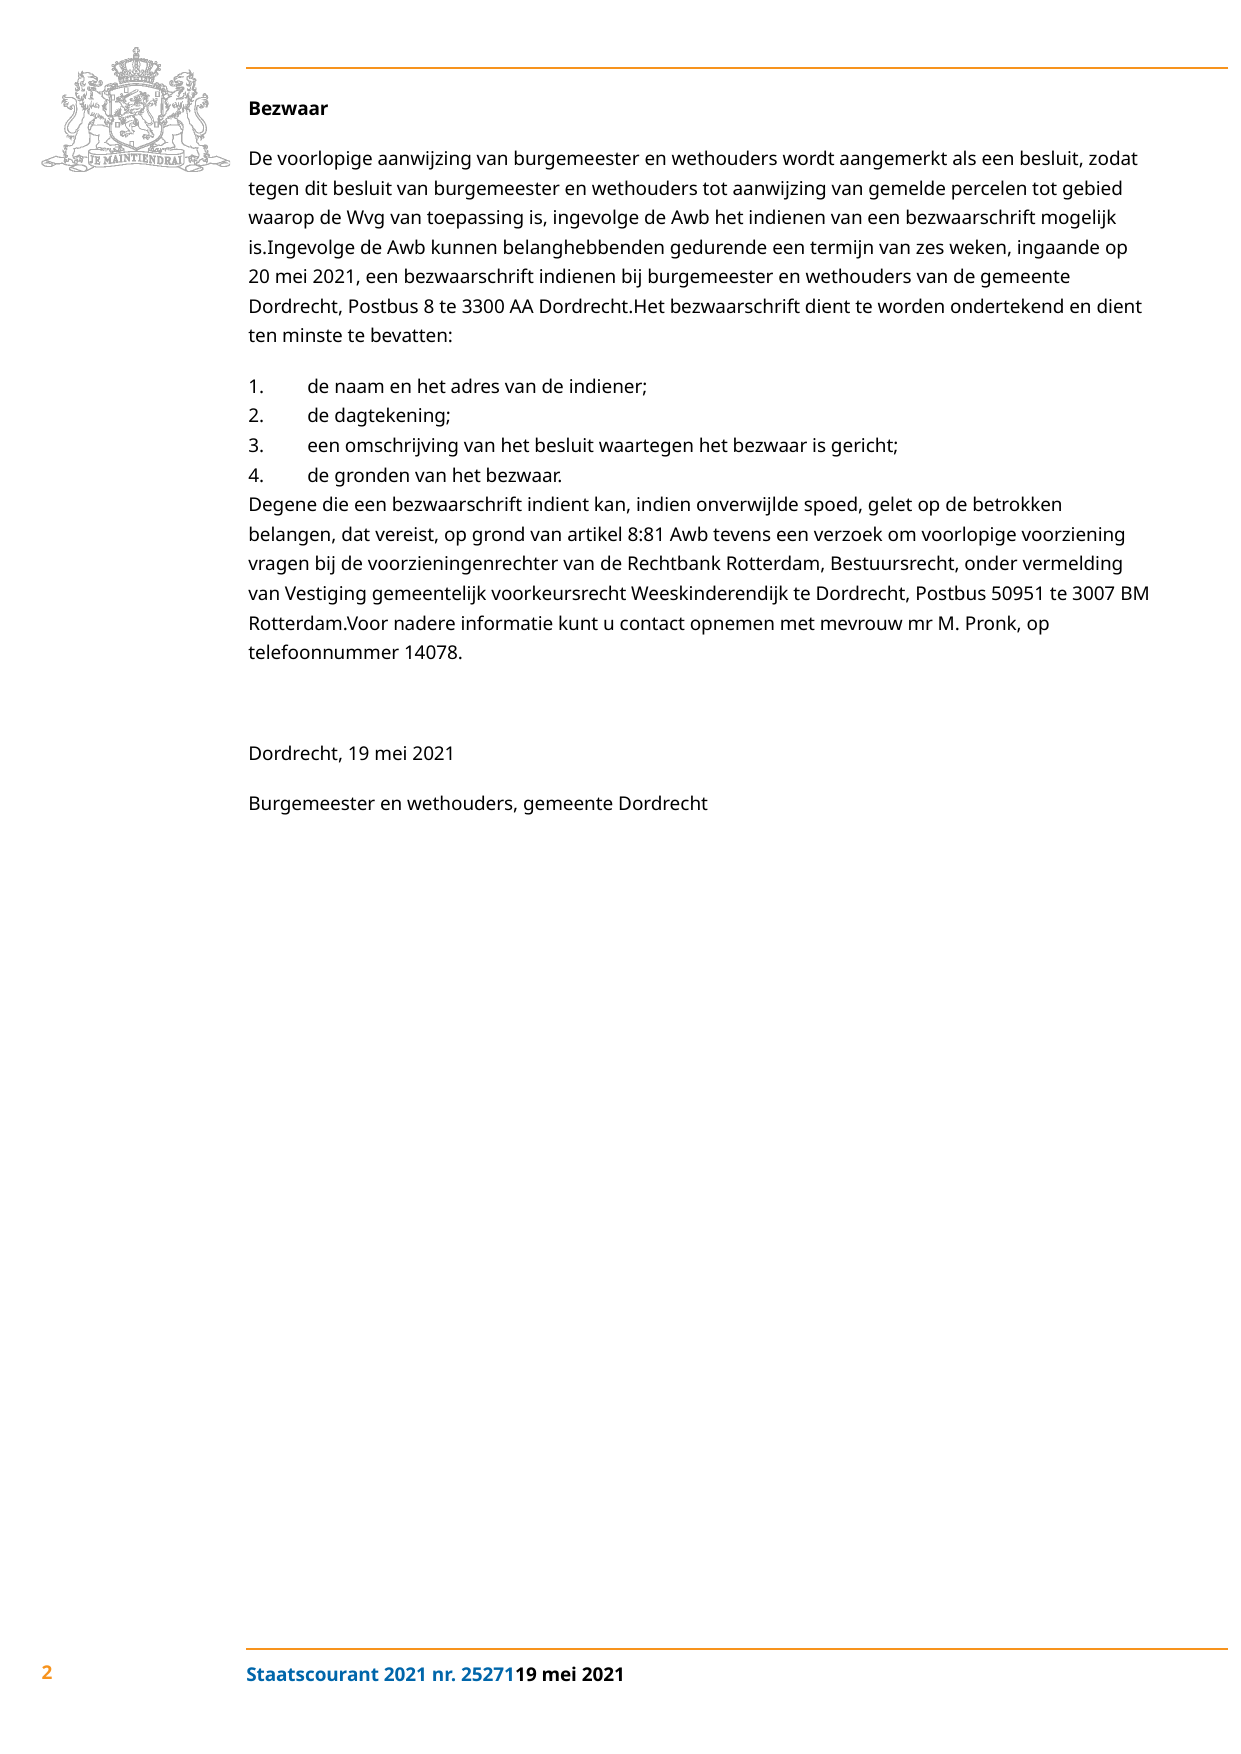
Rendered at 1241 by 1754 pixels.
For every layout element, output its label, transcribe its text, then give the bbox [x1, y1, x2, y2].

text De voorlopige aanwijzing van burgemeester en wethouders wordt aangemerkt als een besluit, zodat tegen dit besluit van burgemeester en wethouders tot aanwijzing van gemelde percelen tot gebied waarop de Wvg van toepassing is, ingevolge de Awb het indienen van een bezwaarschrift mogelijk is.Ingevolge de Awb kunnen belanghebbenden gedurende een termijn van zes weken, ingaande op 20 mei 2021, een bezwaarschrift indienen bij burgemeester en wethouders van de gemeente Dordrecht, Postbus 8 te 3300 AA Dordrecht.Het bezwaarschrift dient te worden ondertekend en dient ten minste te bevatten: [248, 145, 1152, 348]
text Bezwaar [248, 95, 1152, 121]
picture [41, 47, 231, 172]
text Degene die een bezwaarschrift indient kan, indien onverwijlde spoed, gelet op de betrokken belangen, dat vereist, op grond van artikel 8:81 Awb tevens een verzoek om voorlopige voorziening vragen bij de voorzieningenrechter van de Rechtbank Rotterdam, Bestuursrecht, onder vermelding van Vestiging gemeentelijk voorkeursrecht Weeskinderendijk te Dordrecht, Postbus 50951 te 3007 BM Rotterdam.Voor nadere informatie kunt u contact opnemen met mevrouw mr M. Pronk, op telefoonnummer 14078. [248, 491, 1152, 665]
list de dagtekening; [248, 403, 1152, 428]
text Dordrecht, 19 mei 2021 [248, 740, 1152, 766]
list de gronden van het bezwaar. [248, 462, 1152, 488]
list een omschrijving van het besluit waartegen het bezwaar is gericht; [248, 432, 1152, 458]
text Burgemeester en wethouders, gemeente Dordrecht [248, 791, 1152, 816]
list de naam en het adres van de indiener; [248, 373, 1152, 399]
